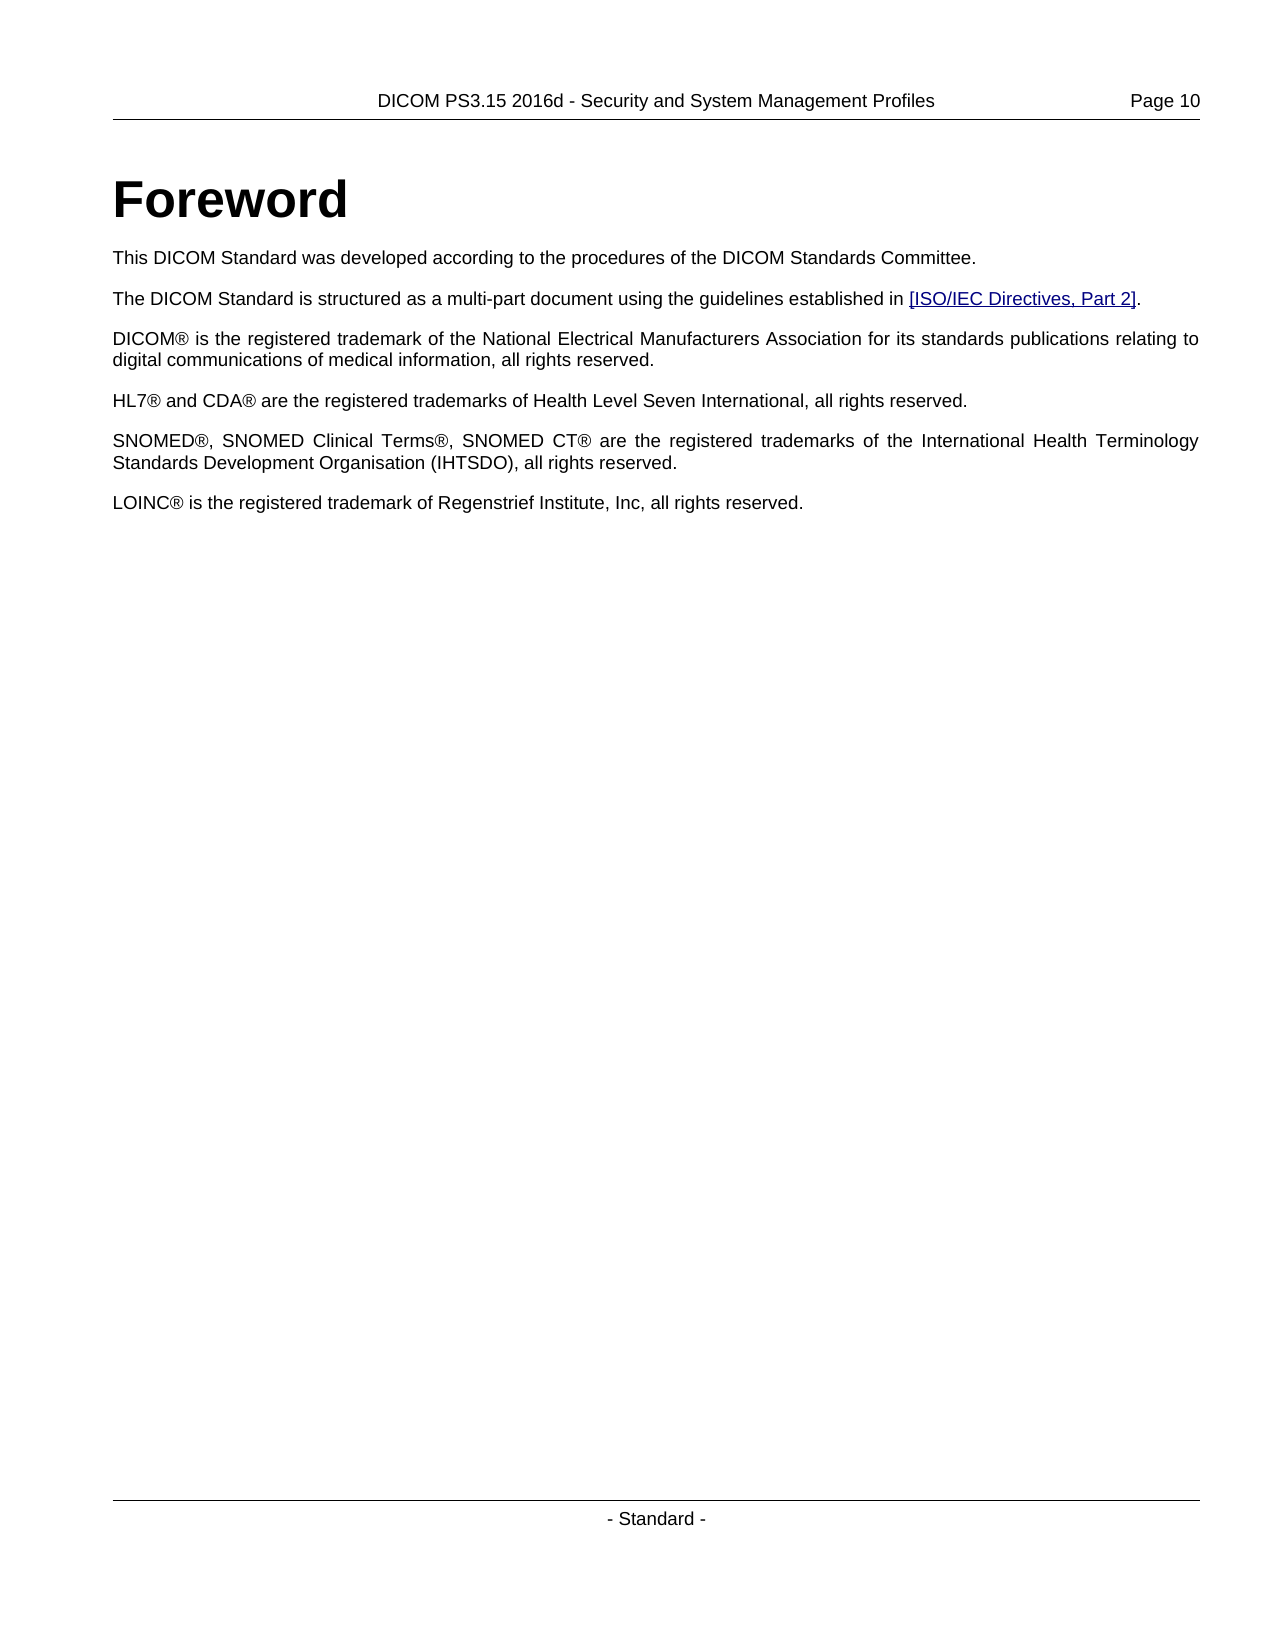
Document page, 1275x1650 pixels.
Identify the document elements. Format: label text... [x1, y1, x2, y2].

text SNOMED®, SNOMED Clinical Terms®, SNOMED CT® are the registered trademarks of the International Health Terminology Standards Development Organisation (IHTSDO), all rights reserved. [112, 430, 1200, 473]
text Foreword [112, 169, 1200, 228]
text DICOM® is the registered trademark of the National Electrical Manufacturers Association for its standards publications relating to digital communications of medical information, all rights reserved. [112, 328, 1200, 371]
text This DICOM Standard was developed according to the procedures of the DICOM Standards Committee. [112, 247, 1200, 269]
text The DICOM Standard is structured as a multi-part document using the guidelines established in [ISO/IEC Directives, Part 2]. [112, 287, 1200, 309]
text HL7® and CDA® are the registered trademarks of Health Level Seven International, all rights reserved. [112, 389, 1200, 411]
text LOINC® is the registered trademark of Regenstrief Institute, Inc, all rights reserved. [112, 492, 1200, 513]
